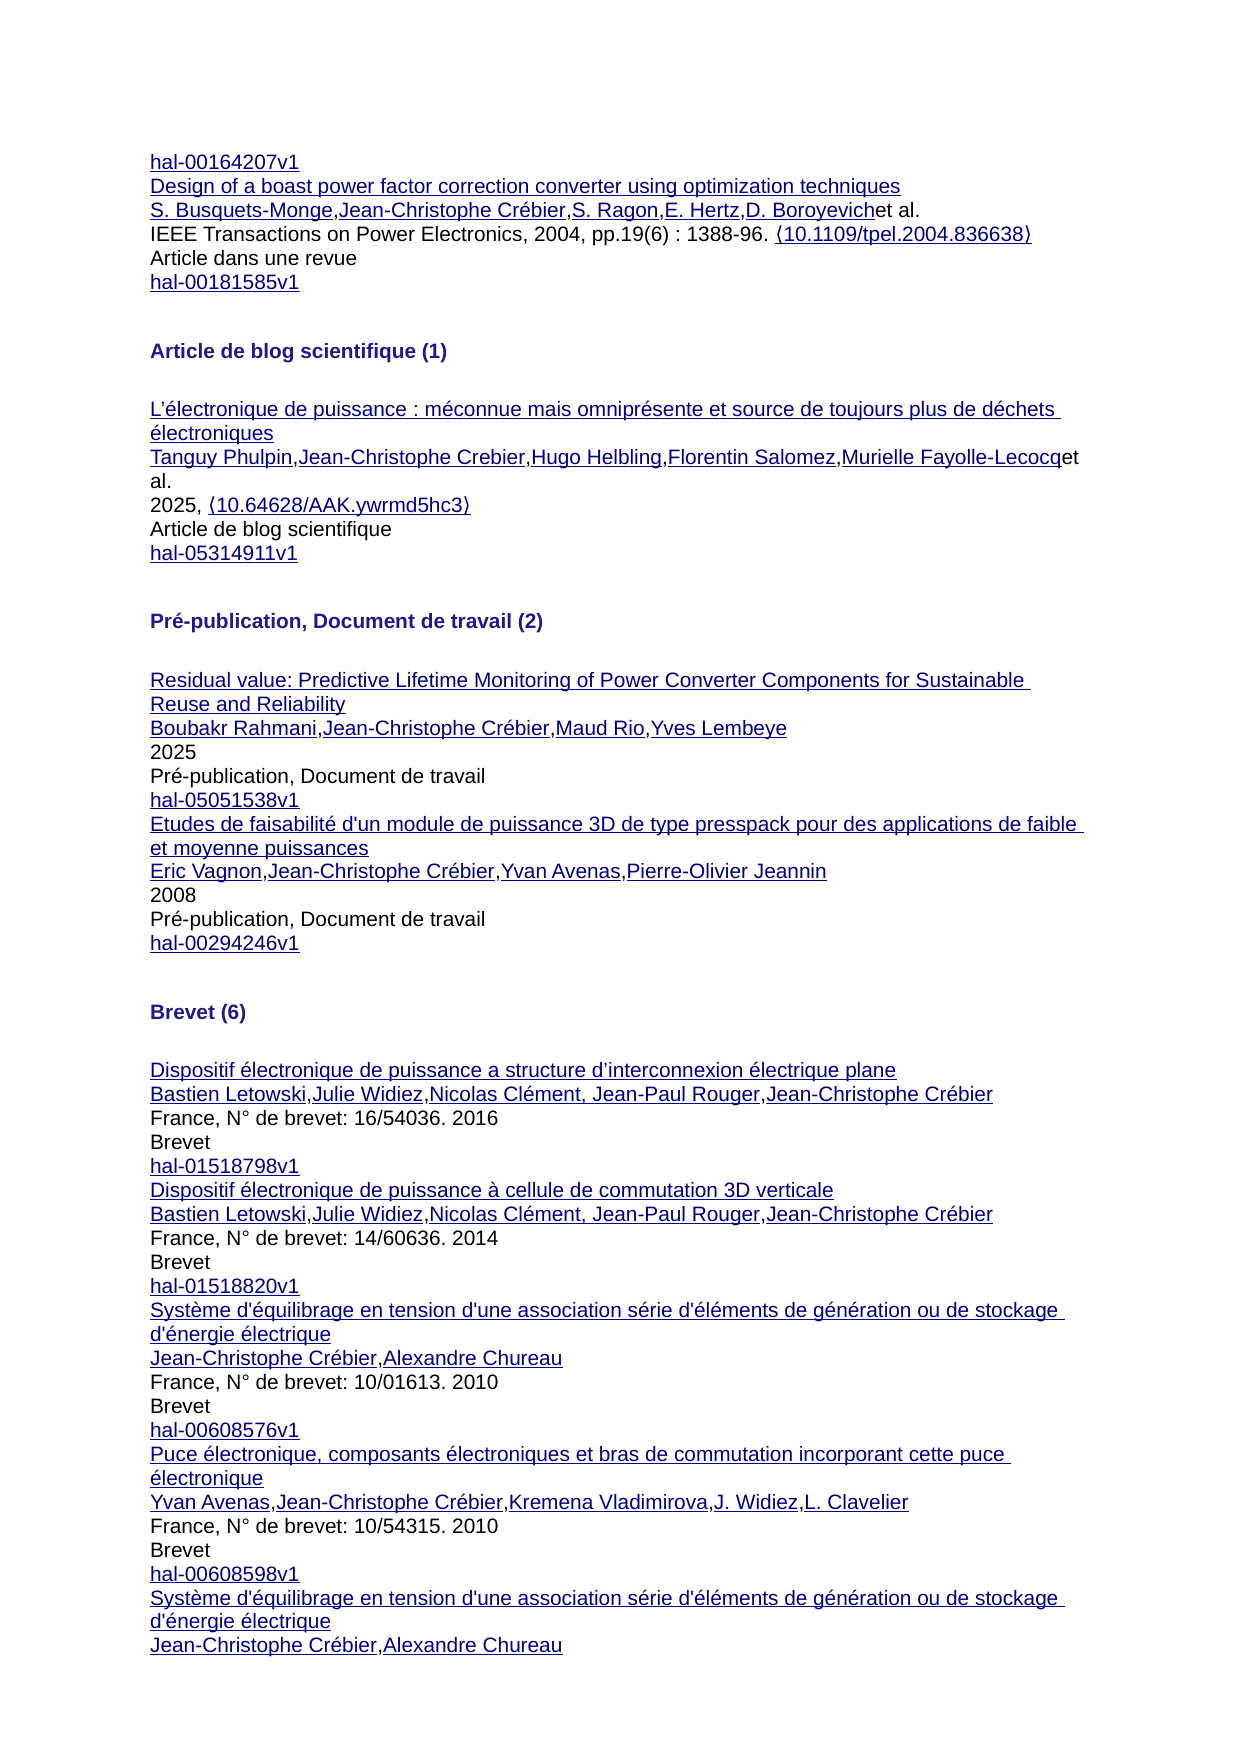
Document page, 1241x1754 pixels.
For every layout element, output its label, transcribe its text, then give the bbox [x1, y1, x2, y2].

table_header L’électronique de puissance : méconnue mais omniprésente et source de toujours plus de déchets électroniques Tanguy Phulpin,Jean-Christophe Crebier,Hugo Helbling,Florentin Salomez,Murielle Fayolle-Lecocqet al. 2025, ⟨10.64628/AAK.ywrmd5hc3⟩ Article de blog scientifique hal-05314911v1 [150, 397, 1090, 564]
table_cell Etudes de faisabilité d'un module de puissance 3D de type presspack pour des applications de faible et moyenne puissances Eric Vagnon,Jean-Christophe Crébier,Yvan Avenas,Pierre-Olivier Jeannin 2008 Pré-publication, Document de travail hal-00294246v1 [150, 811, 1090, 955]
subtitle Brevet (6) [150, 1000, 1090, 1024]
table_cell Dispositif électronique de puissance à cellule de commutation 3D verticale Bastien Letowski,Julie Widiez,Nicolas Clément, Jean-Paul Rouger,Jean-Christophe Crébier France, N° de brevet: 14/60636. 2014 Brevet hal-01518820v1 [150, 1178, 1090, 1298]
subtitle Article de blog scientifique (1) [150, 338, 1090, 362]
table_header Dispositif électronique de puissance a structure d’interconnexion électrique plane Bastien Letowski,Julie Widiez,Nicolas Clément, Jean-Paul Rouger,Jean-Christophe Crébier France, N° de brevet: 16/54036. 2016 Brevet hal-01518798v1 [150, 1058, 1090, 1178]
subtitle Pré-publication, Document de travail (2) [150, 609, 1090, 633]
table_cell Design of a boast power factor correction converter using optimization techniques S. Busquets-Monge,Jean-Christophe Crébier,S. Ragon,E. Hertz,D. Boroyevichet al. IEEE Transactions on Power Electronics, 2004, pp.19(6) : 1388-96. ⟨10.1109/tpel.2004.836638⟩ Article dans une revue hal-00181585v1 [150, 174, 1090, 294]
table_cell Système d'équilibrage en tension d'une association série d'éléments de génération ou de stockage d'énergie électrique Jean-Christophe Crébier,Alexandre Chureau [150, 1585, 1090, 1657]
table_cell hal-00164207v1 [150, 150, 1090, 174]
table_header Residual value: Predictive Lifetime Monitoring of Power Converter Components for Sustainable Reuse and Reliability Boubakr Rahmani,Jean-Christophe Crébier,Maud Rio,Yves Lembeye 2025 Pré-publication, Document de travail hal-05051538v1 [150, 668, 1090, 811]
table_cell Système d'équilibrage en tension d'une association série d'éléments de génération ou de stockage d'énergie électrique Jean-Christophe Crébier,Alexandre Chureau France, N° de brevet: 10/01613. 2010 Brevet hal-00608576v1 [150, 1298, 1090, 1442]
table_cell Puce électronique, composants électroniques et bras de commutation incorporant cette puce électronique Yvan Avenas,Jean-Christophe Crébier,Kremena Vladimirova,J. Widiez,L. Clavelier France, N° de brevet: 10/54315. 2010 Brevet hal-00608598v1 [150, 1442, 1090, 1585]
